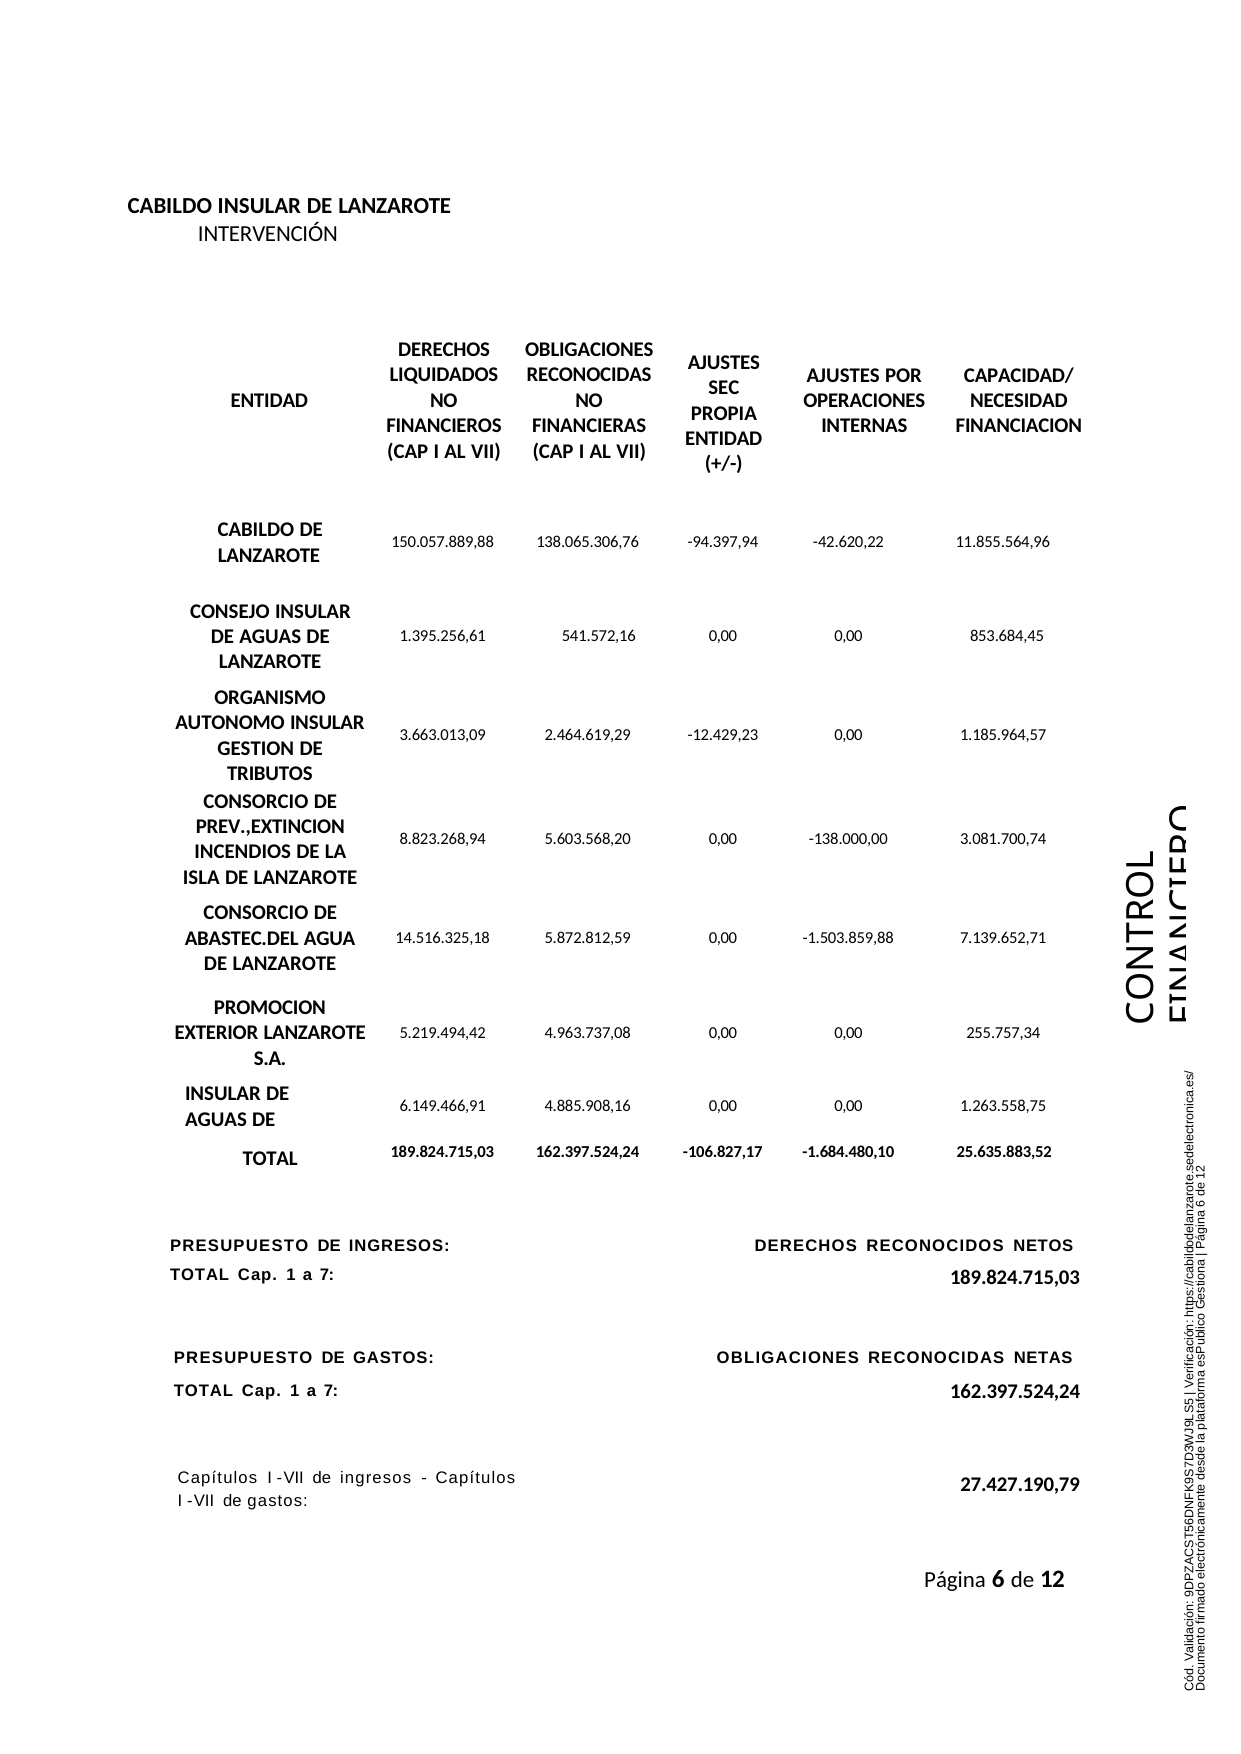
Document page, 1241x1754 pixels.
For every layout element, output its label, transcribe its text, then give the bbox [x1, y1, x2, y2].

text INTERVENCIÓN [198, 219, 453, 247]
text 27.427.190,79 [539, 1472, 1080, 1497]
text PROMOCION EXTERIOR LANZAROTE S.A. [172, 994, 367, 1070]
text INSULAR DE AGUAS DE LANZAROTE S.A. [185, 1080, 356, 1132]
text 5.219.494,42 4.963.737,08 0,00 0,00 255.757,34 [399, 1022, 1093, 1042]
text CONSORCIO DE PREV.,EXTINCION INCENDIOS DE LA ISLA DE LANZAROTE [173, 788, 366, 889]
text 6.149.466,91 4.885.908,16 0,00 0,00 1.263.558,75 [399, 1095, 1093, 1116]
text OBLIGACIONES RECONOCIDAS NETAS [716, 1348, 1091, 1367]
text Página 6 de 12 [924, 1565, 1065, 1593]
text 1.395.256,61 541.572,16 0,00 0,00 853.684,45 [399, 626, 1093, 646]
text 14.516.325,18 5.872.812,59 0,00 -1.503.859,88 7.139.652,71 [395, 928, 1093, 948]
text 3.663.013,09 2.464.619,29 -12.429,23 0,00 1.185.964,57 [399, 724, 1093, 745]
text 8.823.268,94 5.603.568,20 0,00 -138.000,00 3.081.700,74 [399, 829, 1093, 849]
text CONSORCIO DE ABASTEC.DEL AGUA DE LANZAROTE [176, 899, 364, 976]
text CABILDO DE LANZAROTE [217, 516, 324, 567]
text OBLIGACIONES RECONOCIDAS NO FINANCIERAS (CAP I AL VII) [524, 336, 654, 463]
text AJUSTES SEC PROPIA ENTIDAD (+/-) [672, 349, 775, 476]
text TOTAL [165, 1145, 374, 1171]
text CAPACIDAD/ NECESIDAD FINANCIACION [954, 362, 1083, 438]
text TOTAL Cap. 1 a 7: [170, 1264, 625, 1284]
text AJUSTES POR OPERACIONES INTERNAS [802, 362, 926, 438]
text DERECHOS LIQUIDADOS NO FINANCIEROS (CAP I AL VII) [385, 336, 503, 463]
text CONSEJO INSULAR DE AGUAS DE LANZAROTE [176, 598, 364, 674]
text PRESUPUESTO DE INGRESOS: [170, 1235, 625, 1254]
text Capítulos I -VII de ingresos - Capítulos I -VII de gastos: [177, 1468, 524, 1510]
text 162.397.524,24 [622, 1378, 1080, 1403]
text ORGANISMO AUTONOMO INSULAR GESTION DE TRIBUTOS [174, 684, 366, 786]
text 189.824.715,03 162.397.524,24 -106.827,17 -1.684.480,10 25.635.883,52 [390, 1142, 1093, 1162]
text PRESUPUESTO DE GASTOS: [174, 1348, 622, 1367]
text CABILDO INSULAR DE LANZAROTE [127, 193, 453, 219]
text ENTIDAD [230, 387, 374, 413]
text 189.824.715,03 [625, 1264, 1080, 1289]
text DERECHOS RECONOCIDOS NETOS [754, 1235, 1091, 1254]
text CONTROL FINANCIERO [1117, 636, 1183, 1027]
text Cód. Validación: 9DPZACST56DNFK9S7D3WJ9LS5 | Verificación: https://cabildodelanzarote.sedelectronica.es/ Documento firmado electrónicamente desde la plataforma esPublico Gestiona | Página 6 de 12 [1182, 1073, 1207, 1694]
text TOTAL Cap. 1 a 7: [174, 1381, 622, 1400]
text 150.057.889,88 138.065.306,76 -94.397,94 -42.620,22 11.855.564,96 [391, 531, 1093, 552]
